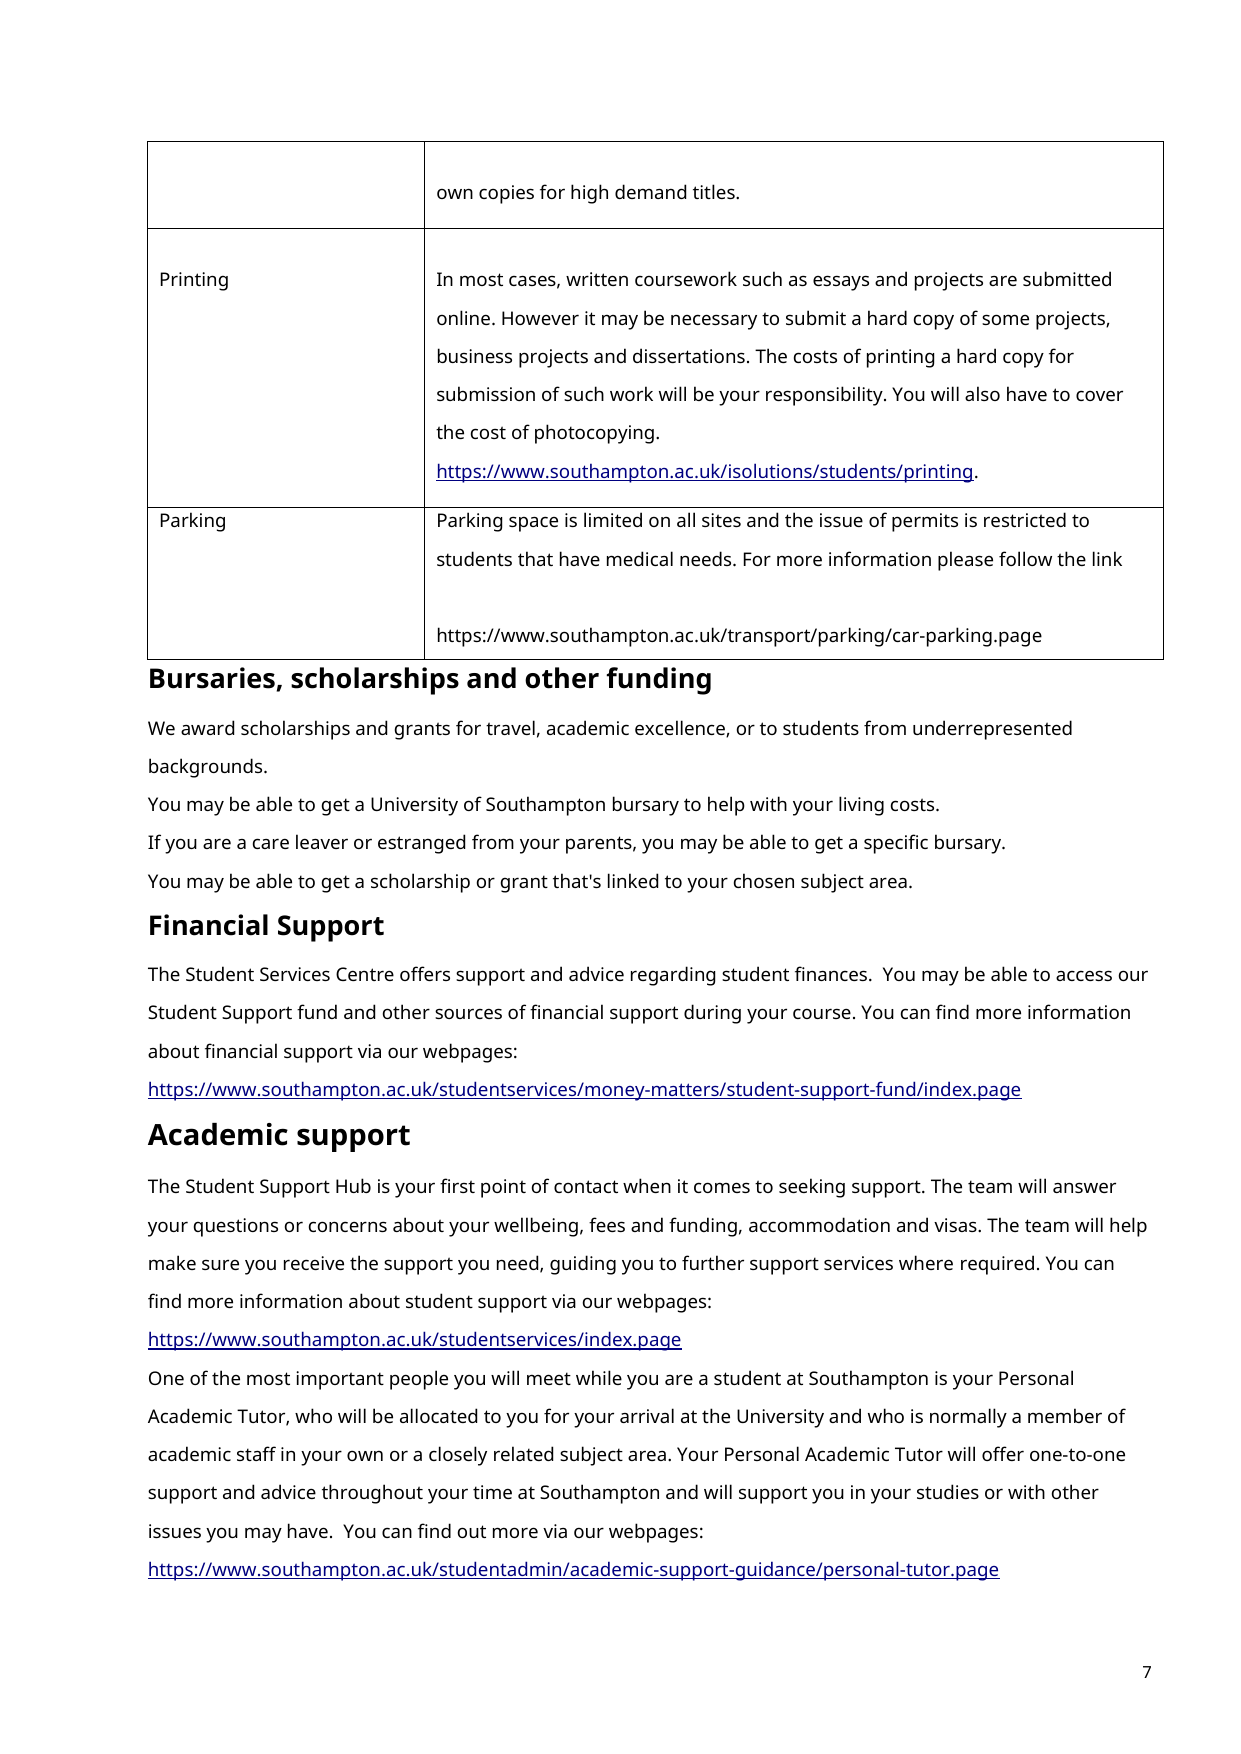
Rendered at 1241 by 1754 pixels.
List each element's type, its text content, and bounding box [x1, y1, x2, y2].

table_cell own copies for high demand titles. [425, 142, 1163, 228]
text https://www.southampton.ac.uk/studentadmin/academic-support-guidance/personal-tutor.page [148, 1556, 1152, 1582]
text You may be able to get a University of Southampton bursary to help with your living costs. [148, 791, 1152, 817]
table_cell Printing [148, 229, 424, 507]
table_cell [148, 142, 424, 228]
text You may be able to get a scholarship or grant that's linked to your chosen subject area. [148, 868, 1152, 893]
subtitle Academic support [148, 1114, 1152, 1154]
text One of the most important people you will meet while you are a student at Southampton is your Personal Academic Tutor, who will be allocated to you for your arrival at the University and who is normally a member of academic staff in your own or a closely related subject area. Your Personal Academic Tutor will offer one-to-one support and advice throughout your time at Southampton and will support you in your studies or with other issues you may have. You can find out more via our webpages: [148, 1365, 1152, 1543]
table_cell Parking [148, 508, 424, 659]
table_cell Parking space is limited on all sites and the issue of permits is restricted to students that have medical needs. For more information please follow the link https://www.southampton.ac.uk/transport/parking/car-parking.page [425, 508, 1163, 659]
subtitle Bursaries, scholarships and other funding [148, 660, 1152, 697]
text https://www.southampton.ac.uk/studentservices/index.page [148, 1327, 1152, 1352]
text The Student Support Hub is your first point of contact when it comes to seeking support. The team will answer your questions or concerns about your wellbeing, fees and funding, accommodation and visas. The team will help make sure you receive the support you need, guiding you to further support services where required. You can find more information about student support via our webpages: [148, 1174, 1152, 1314]
text If you are a care leaver or estranged from your parents, you may be able to get a specific bursary. [148, 830, 1152, 855]
table_cell In most cases, written coursework such as essays and projects are submitted online. However it may be necessary to submit a hard copy of some projects, business projects and dissertations. The costs of printing a hard copy for submission of such work will be your responsibility. You will also have to cover the cost of photocopying. https://www.southampton.ac.uk/isolutions/students/printing. [425, 229, 1163, 507]
text We award scholarships and grants for travel, academic excellence, or to students from underrepresented backgrounds. [148, 715, 1152, 779]
text The Student Services Centre offers support and advice regarding student finances. You may be able to access our Student Support fund and other sources of financial support during your course. You can find more information about financial support via our webpages: https://www.southampton.ac.uk/studentservices/money-matters/student-support-fund/index.page [148, 961, 1152, 1102]
subtitle Financial Support [148, 906, 1152, 943]
